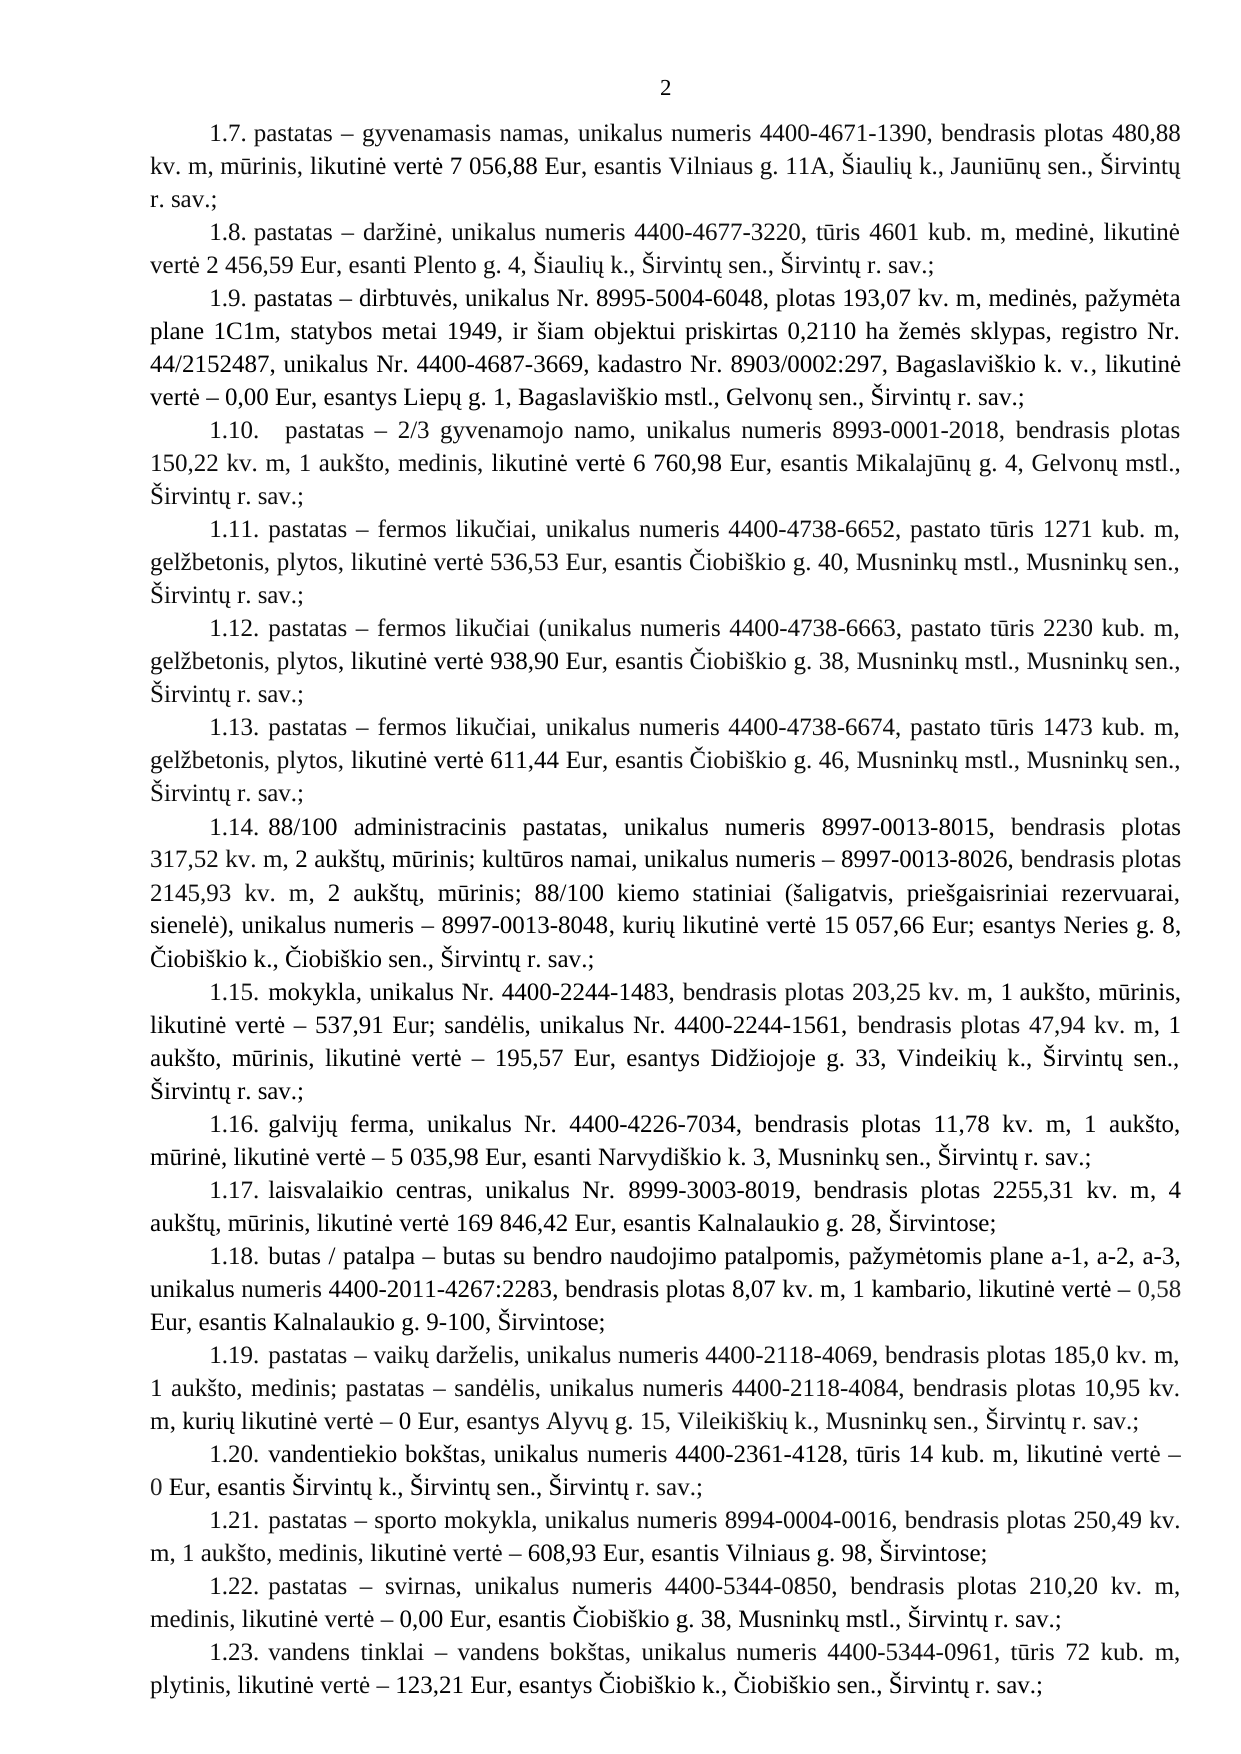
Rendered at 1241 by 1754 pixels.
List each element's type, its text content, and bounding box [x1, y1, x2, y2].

text 1.19. pastatas – vaikų darželis, unikalus numeris 4400-2118-4069, bendrasis plotas 185,0 kv. m, 1 aukšto, medinis; pastatas – sandėlis, unikalus numeris 4400-2118-4084, bendrasis plotas 10,95 kv. m, kurių likutinė vertė – 0 Eur, esantys Alyvų g. 15, Vileikiškių k., Musninkų sen., Širvintų r. sav.; [150, 1340, 1181, 1435]
text 1.11. pastatas – fermos likučiai, unikalus numeris 4400-4738-6652, pastato tūris 1271 kub. m, gelžbetonis, plytos, likutinė vertė 536,53 Eur, esantis Čiobiškio g. 40, Musninkų mstl., Musninkų sen., Širvintų r. sav.; [150, 514, 1181, 609]
text 1.14. 88/100 administracinis pastatas, unikalus numeris 8997-0013-8015, bendrasis plotas 317,52 kv. m, 2 aukštų, mūrinis; kultūros namai, unikalus numeris – 8997-0013-8026, bendrasis plotas 2145,93 kv. m, 2 aukštų, mūrinis; 88/100 kiemo statiniai (šaligatvis, priešgaisriniai rezervuarai, sienelė), unikalus numeris – 8997-0013-8048, kurių likutinė vertė 15 057,66 Eur; esantys Neries g. 8, Čiobiškio k., Čiobiškio sen., Širvintų r. sav.; [150, 812, 1181, 972]
text 1.22. pastatas – svirnas, unikalus numeris 4400-5344-0850, bendrasis plotas 210,20 kv. m, medinis, likutinė vertė – 0,00 Eur, esantis Čiobiškio g. 38, Musninkų mstl., Širvintų r. sav.; [150, 1571, 1181, 1633]
text 1.12. pastatas – fermos likučiai (unikalus numeris 4400-4738-6663, pastato tūris 2230 kub. m, gelžbetonis, plytos, likutinė vertė 938,90 Eur, esantis Čiobiškio g. 38, Musninkų mstl., Musninkų sen., Širvintų r. sav.; [150, 613, 1181, 708]
text 1.7. pastatas – gyvenamasis namas, unikalus numeris 4400-4671-1390, bendrasis plotas 480,88 kv. m, mūrinis, likutinė vertė 7 056,88 Eur, esantis Vilniaus g. 11A, Šiaulių k., Jauniūnų sen., Širvintų r. sav.; [150, 118, 1181, 213]
text 1.13. pastatas – fermos likučiai, unikalus numeris 4400-4738-6674, pastato tūris 1473 kub. m, gelžbetonis, plytos, likutinė vertė 611,44 Eur, esantis Čiobiškio g. 46, Musninkų mstl., Musninkų sen., Širvintų r. sav.; [150, 712, 1181, 807]
text 1.17. laisvalaikio centras, unikalus Nr. 8999-3003-8019, bendrasis plotas 2255,31 kv. m, 4 aukštų, mūrinis, likutinė vertė 169 846,42 Eur, esantis Kalnalaukio g. 28, Širvintose; [150, 1175, 1181, 1237]
text 1.10. pastatas – 2/3 gyvenamojo namo, unikalus numeris 8993-0001-2018, bendrasis plotas 150,22 kv. m, 1 aukšto, medinis, likutinė vertė 6 760,98 Eur, esantis Mikalajūnų g. 4, Gelvonų mstl., Širvintų r. sav.; [150, 415, 1181, 510]
text 1.21. pastatas – sporto mokykla, unikalus numeris 8994-0004-0016, bendrasis plotas 250,49 kv. m, 1 aukšto, medinis, likutinė vertė – 608,93 Eur, esantis Vilniaus g. 98, Širvintose; [150, 1505, 1181, 1567]
text 1.18. butas / patalpa – butas su bendro naudojimo patalpomis, pažymėtomis plane a-1, a-2, a-3, unikalus numeris 4400-2011-4267:2283, bendrasis plotas 8,07 kv. m, 1 kambario, likutinė vertė – 0,58 Eur, esantis Kalnalaukio g. 9-100, Širvintose; [150, 1241, 1181, 1336]
text 1.15. mokykla, unikalus Nr. 4400-2244-1483, bendrasis plotas 203,25 kv. m, 1 aukšto, mūrinis, likutinė vertė – 537,91 Eur; sandėlis, unikalus Nr. 4400-2244-1561, bendrasis plotas 47,94 kv. m, 1 aukšto, mūrinis, likutinė vertė – 195,57 Eur, esantys Didžiojoje g. 33, Vindeikių k., Širvintų sen., Širvintų r. sav.; [150, 977, 1181, 1104]
text 1.8. pastatas – daržinė, unikalus numeris 4400-4677-3220, tūris 4601 kub. m, medinė, likutinė vertė 2 456,59 Eur, esanti Plento g. 4, Šiaulių k., Širvintų sen., Širvintų r. sav.; [150, 217, 1181, 279]
text 1.16. galvijų ferma, unikalus Nr. 4400-4226-7034, bendrasis plotas 11,78 kv. m, 1 aukšto, mūrinė, likutinė vertė – 5 035,98 Eur, esanti Narvydiškio k. 3, Musninkų sen., Širvintų r. sav.; [150, 1109, 1181, 1171]
text 1.23. vandens tinklai – vandens bokštas, unikalus numeris 4400-5344-0961, tūris 72 kub. m, plytinis, likutinė vertė – 123,21 Eur, esantys Čiobiškio k., Čiobiškio sen., Širvintų r. sav.; [150, 1637, 1181, 1699]
text 1.9. pastatas – dirbtuvės, unikalus Nr. 8995-5004-6048, plotas 193,07 kv. m, medinės, pažymėta plane 1C1m, statybos metai 1949, ir šiam objektui priskirtas 0,2110 ha žemės sklypas, registro Nr. 44/2152487, unikalus Nr. 4400-4687-3669, kadastro Nr. 8903/0002:297, Bagaslaviškio k. v., likutinė vertė – 0,00 Eur, esantys Liepų g. 1, Bagaslaviškio mstl., Gelvonų sen., Širvintų r. sav.; [150, 283, 1181, 411]
text 1.20. vandentiekio bokštas, unikalus numeris 4400-2361-4128, tūris 14 kub. m, likutinė vertė – 0 Eur, esantis Širvintų k., Širvintų sen., Širvintų r. sav.; [150, 1439, 1181, 1501]
